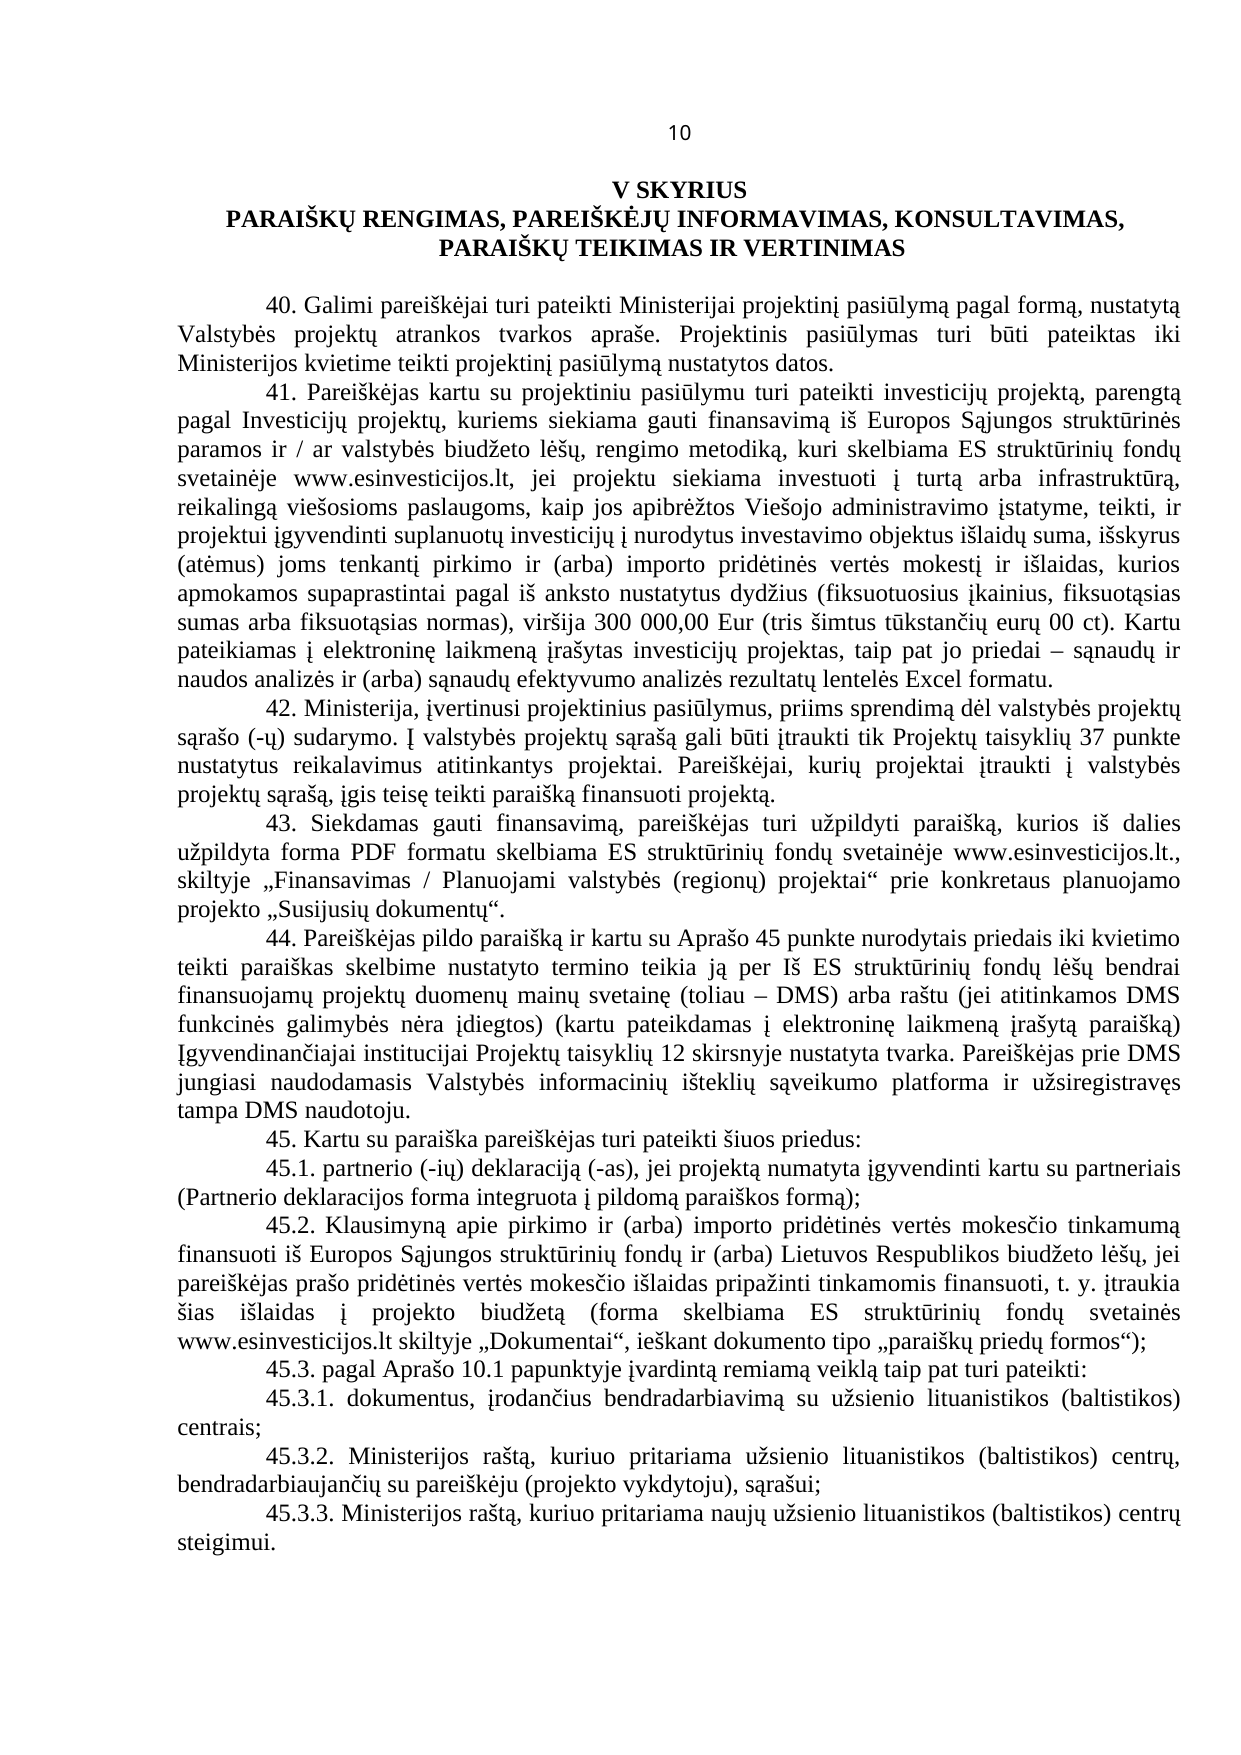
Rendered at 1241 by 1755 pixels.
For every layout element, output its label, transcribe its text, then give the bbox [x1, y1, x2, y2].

text 44. Pareiškėjas pildo paraišką ir kartu su Aprašo 45 punkte nurodytais priedais iki kvietimo teikti paraiškas skelbime nustatyto termino teikia ją per Iš ES struktūrinių fondų lėšų bendrai finansuojamų projektų duomenų mainų svetainę (toliau – DMS) arba raštu (jei atitinkamos DMS funkcinės galimybės nėra įdiegtos) (kartu pateikdamas į elektroninę laikmeną įrašytą paraišką) Įgyvendinančiajai institucijai Projektų taisyklių 12 skirsnyje nustatyta tvarka. Pareiškėjas prie DMS jungiasi naudodamasis Valstybės informacinių išteklių sąveikumo platforma ir užsiregistravęs tampa DMS naudotoju. [177, 923, 1182, 1124]
text 45.3.1. dokumentus, įrodančius bendradarbiavimą su užsienio lituanistikos (baltistikos) centrais; [177, 1383, 1182, 1441]
text 45.2. Klausimyną apie pirkimo ir (arba) importo pridėtinės vertės mokesčio tinkamumą finansuoti iš Europos Sąjungos struktūrinių fondų ir (arba) Lietuvos Respublikos biudžeto lėšų, jei pareiškėjas prašo pridėtinės vertės mokesčio išlaidas pripažinti tinkamomis finansuoti, t. y. įtraukia šias išlaidas į projekto biudžetą (forma skelbiama ES struktūrinių fondų svetainės www.esinvesticijos.lt skiltyje „Dokumentai“, ieškant dokumento tipo „paraiškų priedų formos“); [177, 1210, 1182, 1354]
text 40. Galimi pareiškėjai turi pateikti Ministerijai projektinį pasiūlymą pagal formą, nustatytą Valstybės projektų atrankos tvarkos apraše. Projektinis pasiūlymas turi būti pateiktas iki Ministerijos kvietime teikti projektinį pasiūlymą nustatytos datos. [177, 290, 1182, 377]
text 41. Pareiškėjas kartu su projektiniu pasiūlymu turi pateikti investicijų projektą, parengtą pagal Investicijų projektų, kuriems siekiama gauti finansavimą iš Europos Sąjungos struktūrinės paramos ir / ar valstybės biudžeto lėšų, rengimo metodiką, kuri skelbiama ES struktūrinių fondų svetainėje www.esinvesticijos.lt, jei projektu siekiama investuoti į turtą arba infrastruktūrą, reikalingą viešosioms paslaugoms, kaip jos apibrėžtos Viešojo administravimo įstatyme, teikti, ir projektui įgyvendinti suplanuotų investicijų į nurodytus investavimo objektus išlaidų suma, išskyrus (atėmus) joms tenkantį pirkimo ir (arba) importo pridėtinės vertės mokestį ir išlaidas, kurios apmokamos supaprastintai pagal iš anksto nustatytus dydžius (fiksuotuosius įkainius, fiksuotąsias sumas arba fiksuotąsias normas), viršija 300 000,00 Eur (tris šimtus tūkstančių eurų 00 ct). Kartu pateikiamas į elektroninę laikmeną įrašytas investicijų projektas, taip pat jo priedai – sąnaudų ir naudos analizės ir (arba) sąnaudų efektyvumo analizės rezultatų lentelės Excel formatu. [177, 377, 1182, 693]
text 42. Ministerija, įvertinusi projektinius pasiūlymus, priims sprendimą dėl valstybės projektų sąrašo (-ų) sudarymo. Į valstybės projektų sąrašą gali būti įtraukti tik Projektų taisyklių 37 punkte nustatytus reikalavimus atitinkantys projektai. Pareiškėjai, kurių projektai įtraukti į valstybės projektų sąrašą, įgis teisę teikti paraišką finansuoti projektą. [177, 693, 1182, 808]
text 45.1. partnerio (-ių) deklaraciją (-as), jei projektą numatyta įgyvendinti kartu su partneriais (Partnerio deklaracijos forma integruota į pildomą paraiškos formą); [177, 1153, 1182, 1210]
text 45.3.3. Ministerijos raštą, kuriuo pritariama naujų užsienio lituanistikos (baltistikos) centrų steigimui. [177, 1498, 1182, 1556]
text V SKYRIUS [177, 175, 1182, 204]
text 45.3. pagal Aprašo 10.1 papunktyje įvardintą remiamą veiklą taip pat turi pateikti: [177, 1354, 1182, 1383]
text 45.3.2. Ministerijos raštą, kuriuo pritariama užsienio lituanistikos (baltistikos) centrų, bendradarbiaujančių su pareiškėju (projekto vykdytoju), sąrašui; [177, 1441, 1182, 1498]
text 45. Kartu su paraiška pareiškėjas turi pateikti šiuos priedus: [177, 1124, 1182, 1153]
text PARAIŠKŲ RENGIMAS, PAREIŠKĖJŲ INFORMAVIMAS, KONSULTAVIMAS, PARAIŠKŲ TEIKIMAS IR VERTINIMAS [177, 204, 1167, 262]
text 43. Siekdamas gauti finansavimą, pareiškėjas turi užpildyti paraišką, kurios iš dalies užpildyta forma PDF formatu skelbiama ES struktūrinių fondų svetainėje www.esinvesticijos.lt., skiltyje „Finansavimas / Planuojami valstybės (regionų) projektai“ prie konkretaus planuojamo projekto „Susijusių dokumentų“. [177, 808, 1182, 923]
